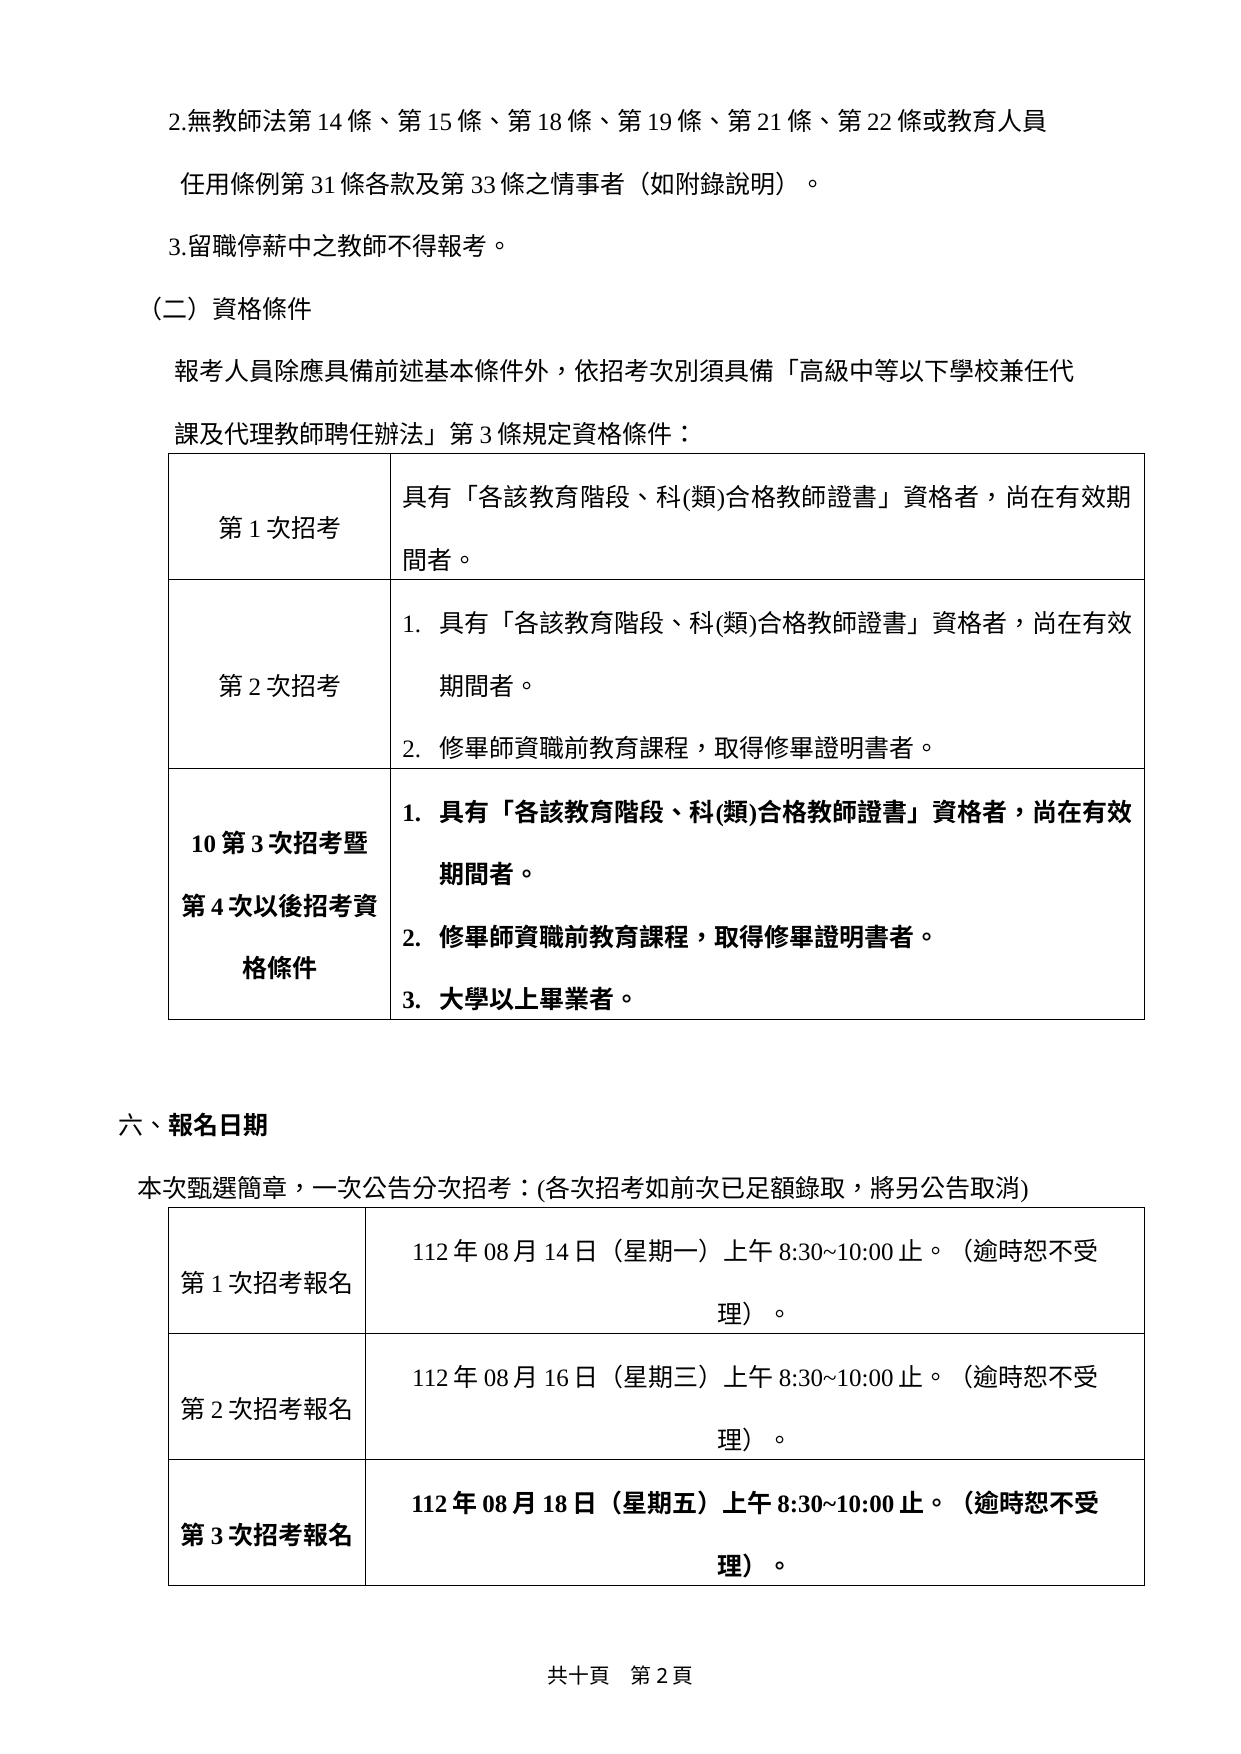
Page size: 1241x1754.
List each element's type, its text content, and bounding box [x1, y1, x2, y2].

text 2.無教師法第14條、第15條、第18條、第19條、第21條、第22條或教育人員 [118, 78, 1122, 141]
text 任用條例第31條各款及第33條之情事者（如附錄說明）。 [118, 141, 1122, 203]
table_cell 第2次招考 [169, 580, 390, 768]
table_cell 10第3次招考暨 第4次以後招考資格條件 [169, 769, 390, 1019]
table_header 具有「各該教育階段、科(類)合格教師證書」資格者，尚在有效期間者。 [391, 454, 1144, 579]
text （二）資格條件 [118, 266, 1122, 328]
table_header 第1次招考報名 [169, 1208, 365, 1333]
table_header 112年08月14日（星期一）上午8:30~10:00止。（逾時恕不受理）。 [366, 1208, 1144, 1333]
text 本次甄選簡章，一次公告分次招考：(各次招考如前次已足額錄取，將另公告取消) [118, 1145, 1122, 1207]
table_cell 第2次招考報名 [169, 1334, 365, 1459]
table_cell 具有「各該教育階段、科(類)合格教師證書」資格者，尚在有效期間者。 修畢師資職前教育課程，取得修畢證明書者。 大學以上畢業者。 [391, 769, 1144, 1019]
table_cell 第3次招考報名 [169, 1460, 365, 1585]
table_cell 具有「各該教育階段、科(類)合格教師證書」資格者，尚在有效期間者。 修畢師資職前教育課程，取得修畢證明書者。 [391, 580, 1144, 768]
table_header 第1次招考 [169, 454, 390, 579]
text 報考人員除應具備前述基本條件外，依招考次別須具備「高級中等以下學校兼任代 [118, 328, 1122, 391]
text 六、報名日期 [118, 1082, 1122, 1145]
table_cell 112年08月16日（星期三）上午8:30~10:00止。（逾時恕不受理）。 [366, 1334, 1144, 1459]
text 3.留職停薪中之教師不得報考。 [118, 203, 1122, 266]
table_cell 112年08月18日（星期五）上午8:30~10:00止。（逾時恕不受理）。 [366, 1460, 1144, 1585]
text 課及代理教師聘任辦法」第3條規定資格條件： [118, 391, 1122, 453]
